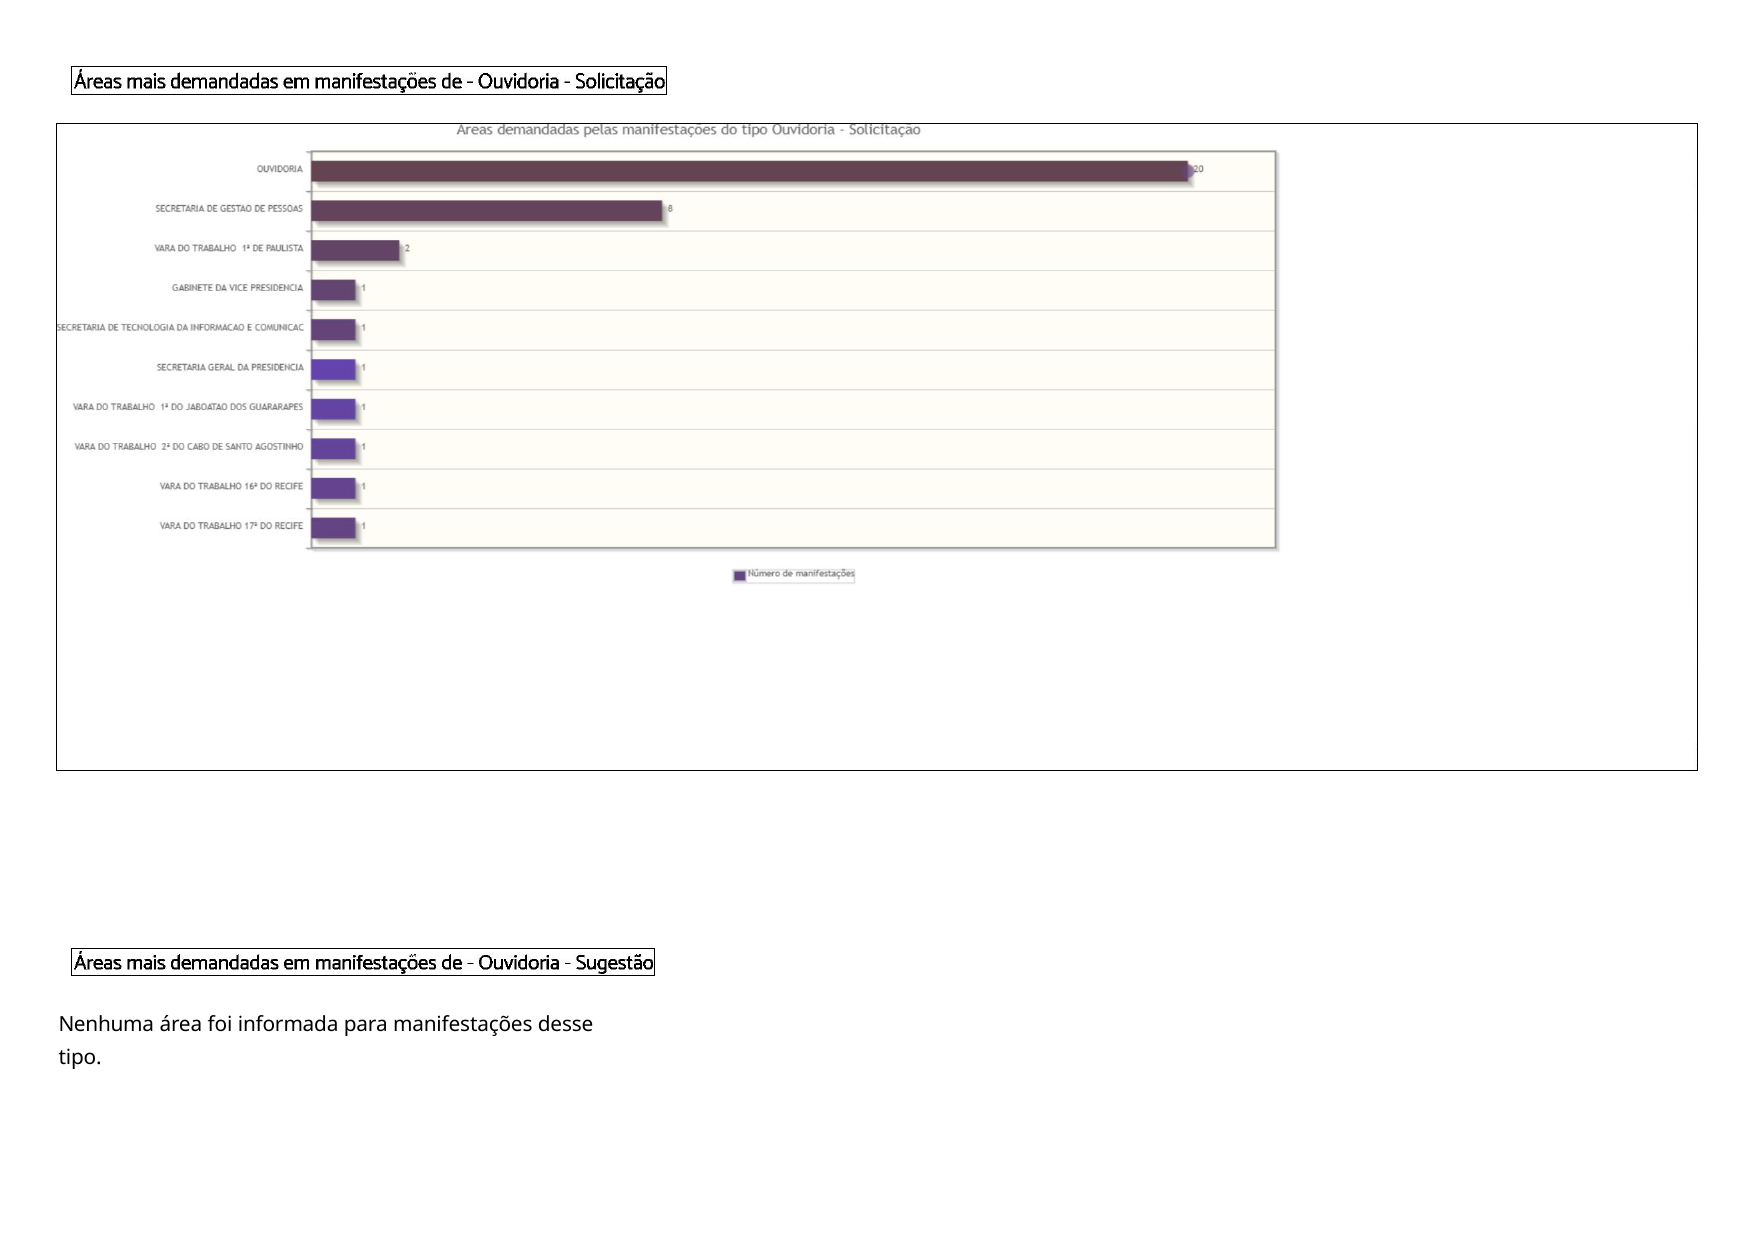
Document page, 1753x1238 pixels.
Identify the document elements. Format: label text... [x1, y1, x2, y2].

picture [72, 949, 654, 975]
text Nenhuma área foi informada para manifestações desse tipo. [58, 1004, 596, 1071]
picture [57, 124, 1697, 770]
picture [72, 67, 666, 94]
